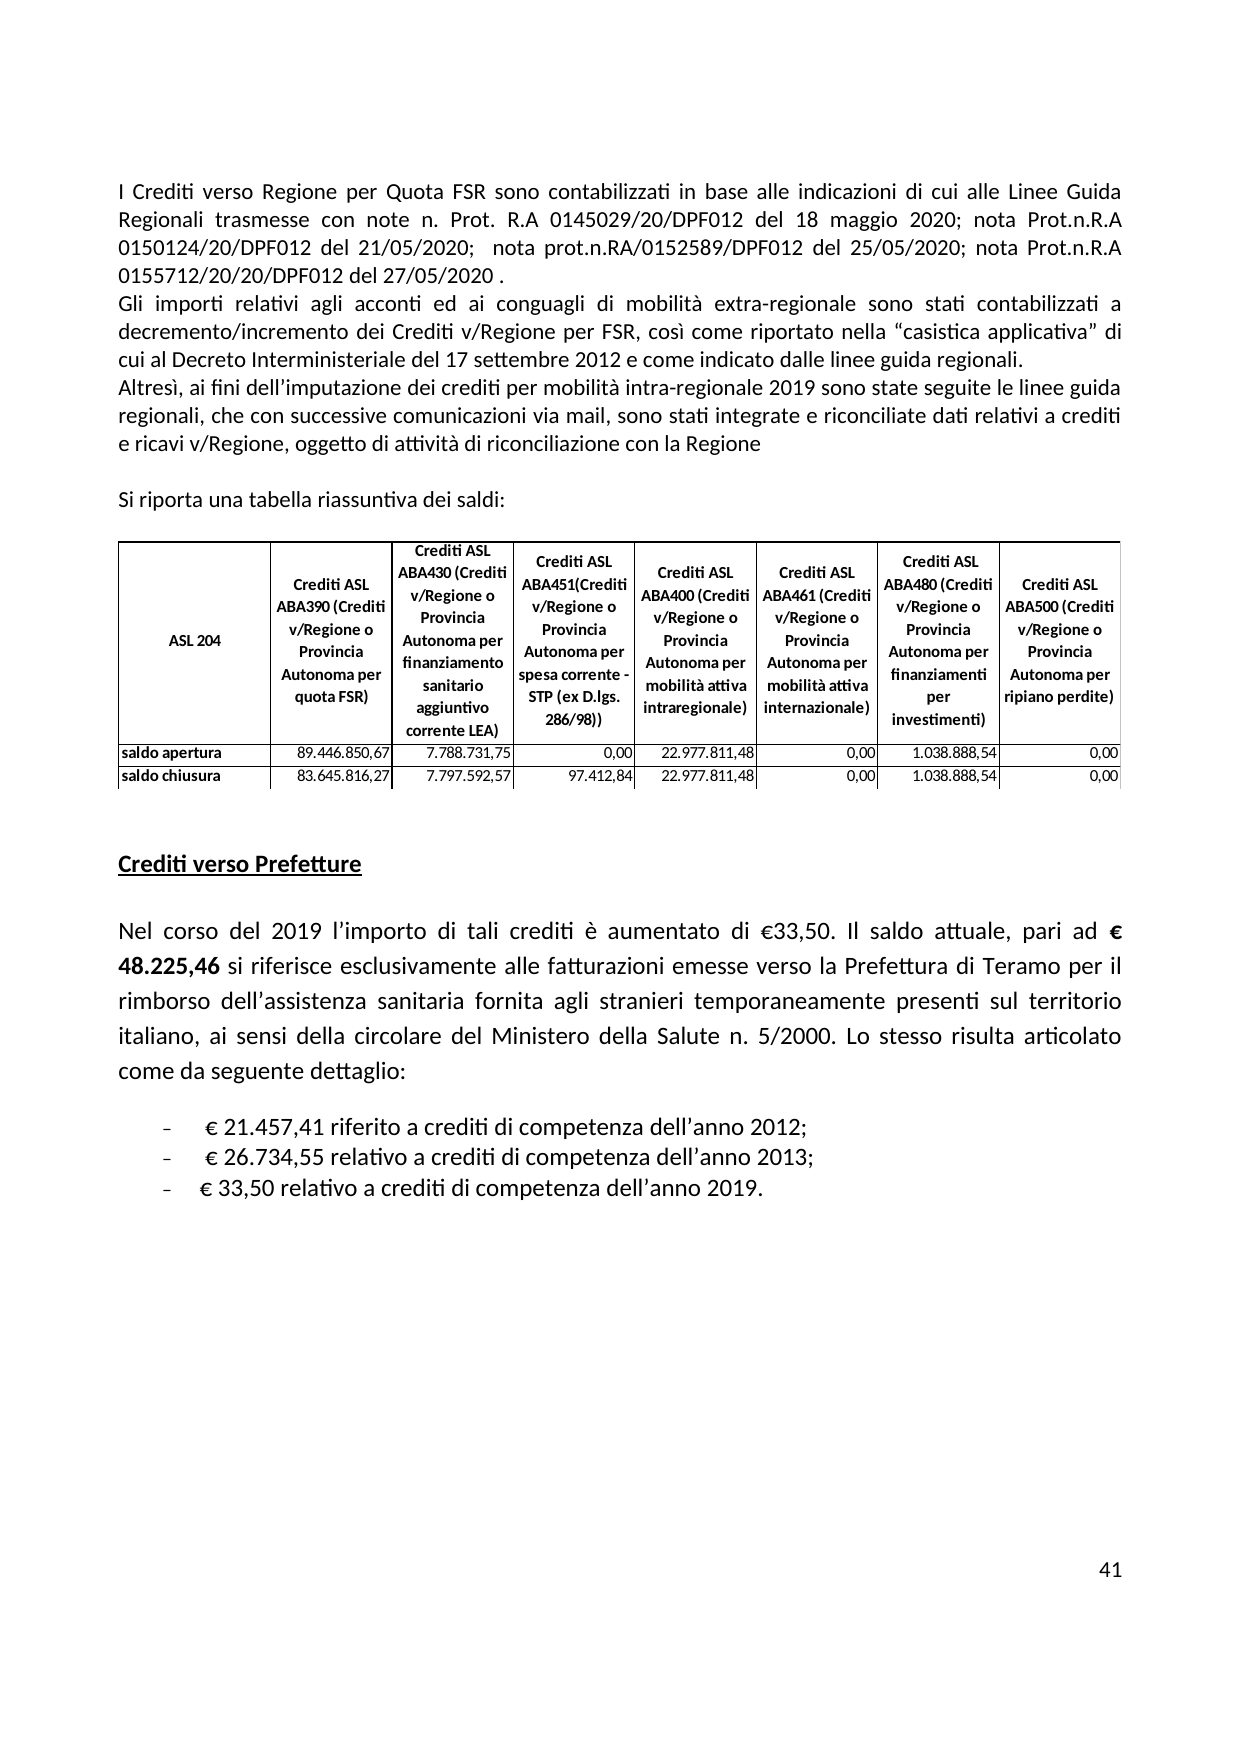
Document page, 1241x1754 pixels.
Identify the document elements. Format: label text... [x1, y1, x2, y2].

text Si riporta una tabella riassuntiva dei saldi: [118, 485, 1122, 513]
list € 33,50 relativo a crediti di competenza dell’anno 2019. [162, 1172, 1122, 1202]
text Crediti verso Prefetture [118, 848, 1122, 879]
list € 26.734,55 relativo a crediti di competenza dell’anno 2013; [162, 1141, 1122, 1172]
text Nel corso del 2019 l’importo di tali crediti è aumentato di €33,50. Il saldo attuale, pari ad € 48.225,46 si riferisce esclusivamente alle fatturazioni emesse verso la Prefettura di Teramo per il rimborso dell’assistenza sanitaria fornita agli stranieri temporaneamente presenti sul territorio italiano, ai sensi della circolare del Ministero della Salute n. 5/2000. Lo stesso risulta articolato come da seguente dettaglio: [118, 915, 1122, 1086]
list € 21.457,41 riferito a crediti di competenza dell’anno 2012; [162, 1111, 1122, 1141]
text Gli importi relativi agli acconti ed ai conguagli di mobilità extra-regionale sono stati contabilizzati a decremento/incremento dei Crediti v/Regione per FSR, così come riportato nella “casistica applicativa” di cui al Decreto Interministeriale del 17 settembre 2012 e come indicato dalle linee guida regionali. [118, 289, 1122, 373]
text Altresì, ai fini dell’imputazione dei crediti per mobilità intra-regionale 2019 sono state seguite le linee guida regionali, che con successive comunicazioni via mail, sono stati integrate e riconciliate dati relativi a crediti e ricavi v/Regione, oggetto di attività di riconciliazione con la Regione [118, 373, 1122, 457]
text I Crediti verso Regione per Quota FSR sono contabilizzati in base alle indicazioni di cui alle Linee Guida Regionali trasmesse con note n. Prot. R.A 0145029/20/DPF012 del 18 maggio 2020; nota Prot.n.R.A 0150124/20/DPF012 del 21/05/2020; nota prot.n.RA/0152589/DPF012 del 25/05/2020; nota Prot.n.R.A 0155712/20/20/DPF012 del 27/05/2020 . [118, 177, 1122, 289]
